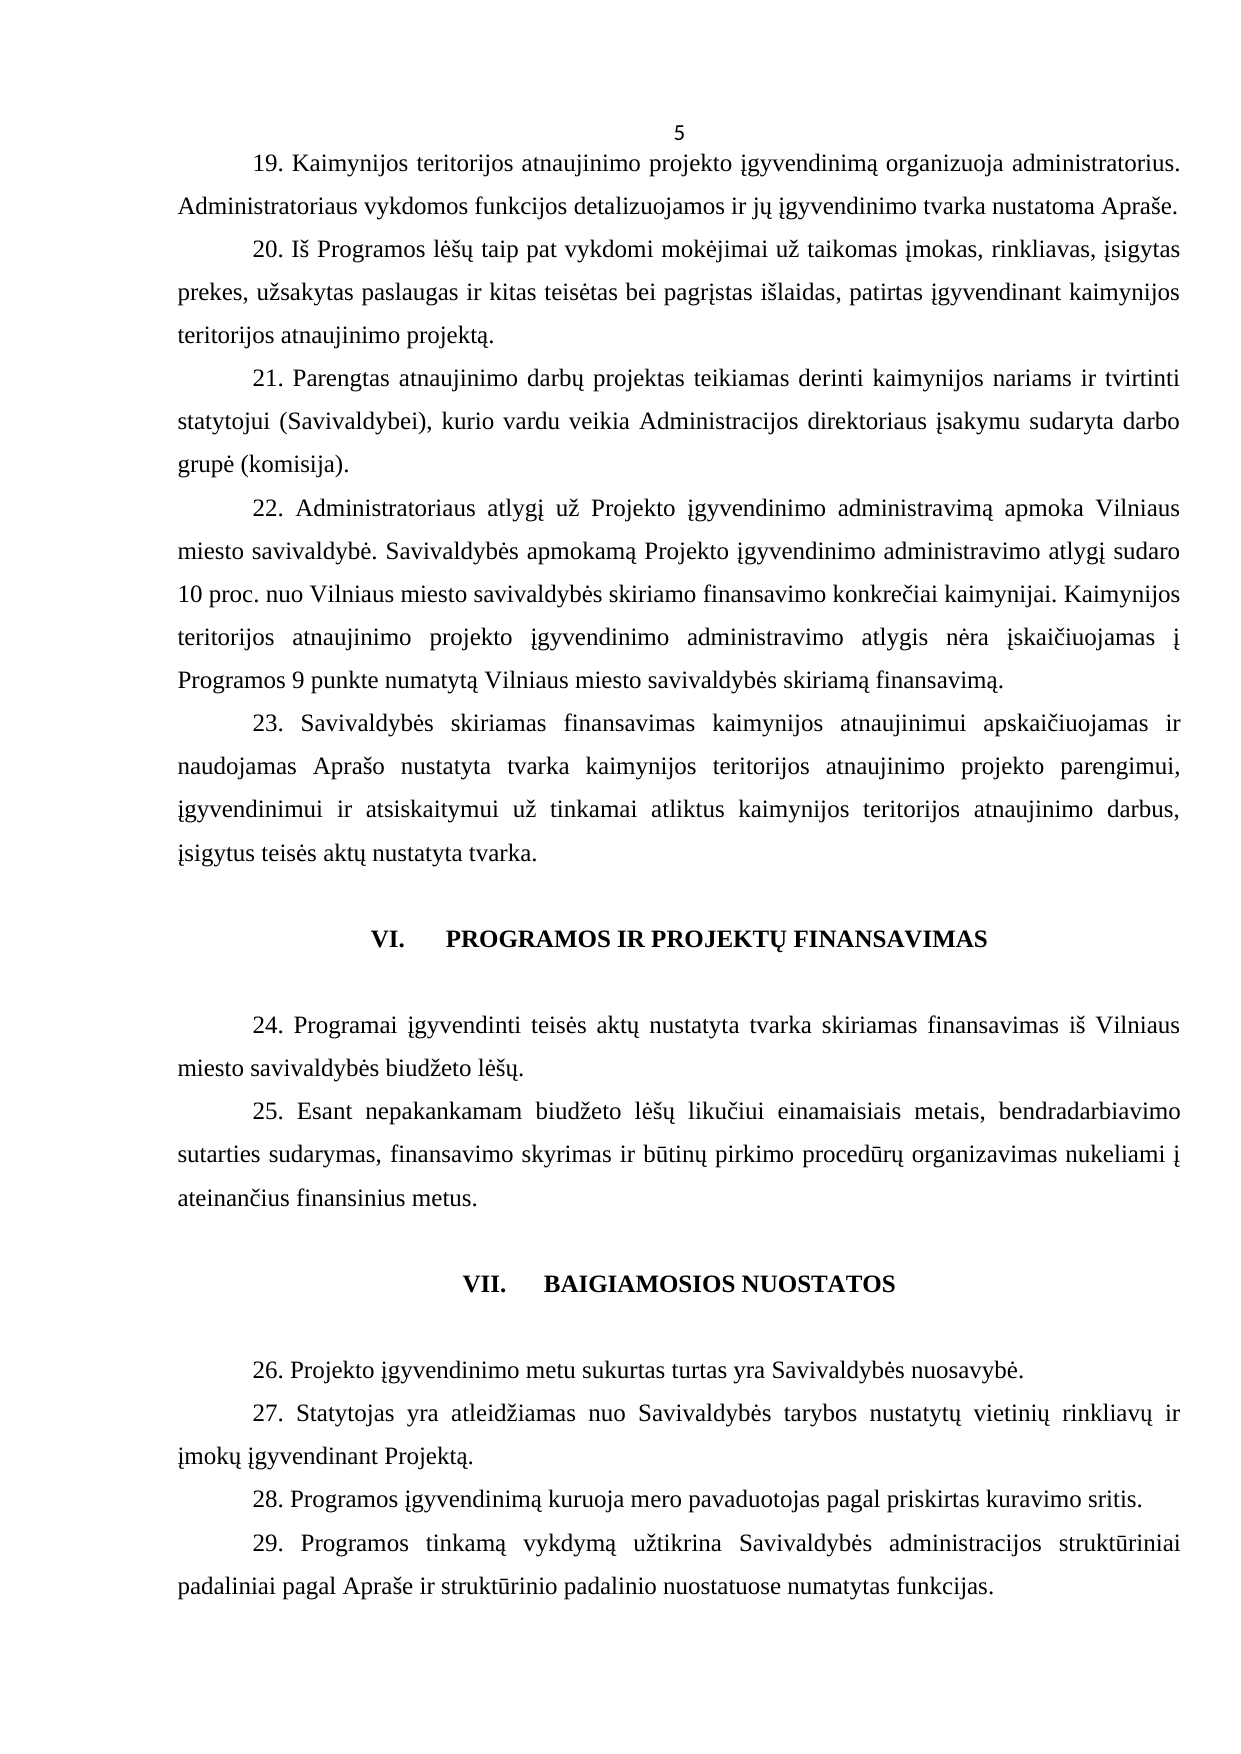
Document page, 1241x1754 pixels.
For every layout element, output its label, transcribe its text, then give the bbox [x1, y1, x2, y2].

text 29. Programos tinkamą vykdymą užtikrina Savivaldybės administracijos struktūriniai padaliniai pagal Apraše ir struktūrinio padalinio nuostatuose numatytas funkcijas. [177, 1528, 1181, 1599]
text 27. Statytojas yra atleidžiamas nuo Savivaldybės tarybos nustatytų vietinių rinkliavų ir įmokų įgyvendinant Projektą. [177, 1398, 1181, 1470]
text 20. Iš Programos lėšų taip pat vykdomi mokėjimai už taikomas įmokas, rinkliavas, įsigytas prekes, užsakytas paslaugas ir kitas teisėtas bei pagrįstas išlaidas, patirtas įgyvendinant kaimynijos teritorijos atnaujinimo projektą. [177, 234, 1181, 349]
text 19. Kaimynijos teritorijos atnaujinimo projekto įgyvendinimą organizuoja administratorius. Administratoriaus vykdomos funkcijos detalizuojamos ir jų įgyvendinimo tvarka nustatoma Apraše. [177, 148, 1181, 219]
text 21. Parengtas atnaujinimo darbų projektas teikiamas derinti kaimynijos nariams ir tvirtinti statytojui (Savivaldybei), kurio vardu veikia Administracijos direktoriaus įsakymu sudaryta darbo grupė (komisija). [177, 363, 1181, 478]
text VII. BAIGIAMOSIOS NUOSTATOS [177, 1269, 1181, 1298]
text 25. Esant nepakankamam biudžeto lėšų likučiui einamaisiais metais, bendradarbiavimo sutarties sudarymas, finansavimo skyrimas ir būtinų pirkimo procedūrų organizavimas nukeliami į ateinančius finansinius metus. [177, 1096, 1181, 1211]
text 23. Savivaldybės skiriamas finansavimas kaimynijos atnaujinimui apskaičiuojamas ir naudojamas Aprašo nustatyta tvarka kaimynijos teritorijos atnaujinimo projekto parengimui, įgyvendinimui ir atsiskaitymui už tinkamai atliktus kaimynijos teritorijos atnaujinimo darbus, įsigytus teisės aktų nustatyta tvarka. [177, 708, 1181, 866]
text 26. Projekto įgyvendinimo metu sukurtas turtas yra Savivaldybės nuosavybė. [177, 1355, 1181, 1384]
text 24. Programai įgyvendinti teisės aktų nustatyta tvarka skiriamas finansavimas iš Vilniaus miesto savivaldybės biudžeto lėšų. [177, 1010, 1181, 1082]
text 22. Administratoriaus atlygį už Projekto įgyvendinimo administravimą apmoka Vilniaus miesto savivaldybė. Savivaldybės apmokamą Projekto įgyvendinimo administravimo atlygį sudaro 10 proc. nuo Vilniaus miesto savivaldybės skiriamo finansavimo konkrečiai kaimynijai. Kaimynijos teritorijos atnaujinimo projekto įgyvendinimo administravimo atlygis nėra įskaičiuojamas į Programos 9 punkte numatytą Vilniaus miesto savivaldybės skiriamą finansavimą. [177, 493, 1181, 694]
text VI. PROGRAMOS IR PROJEKTŲ FINANSAVIMAS [177, 924, 1181, 953]
text 28. Programos įgyvendinimą kuruoja mero pavaduotojas pagal priskirtas kuravimo sritis. [177, 1484, 1181, 1513]
